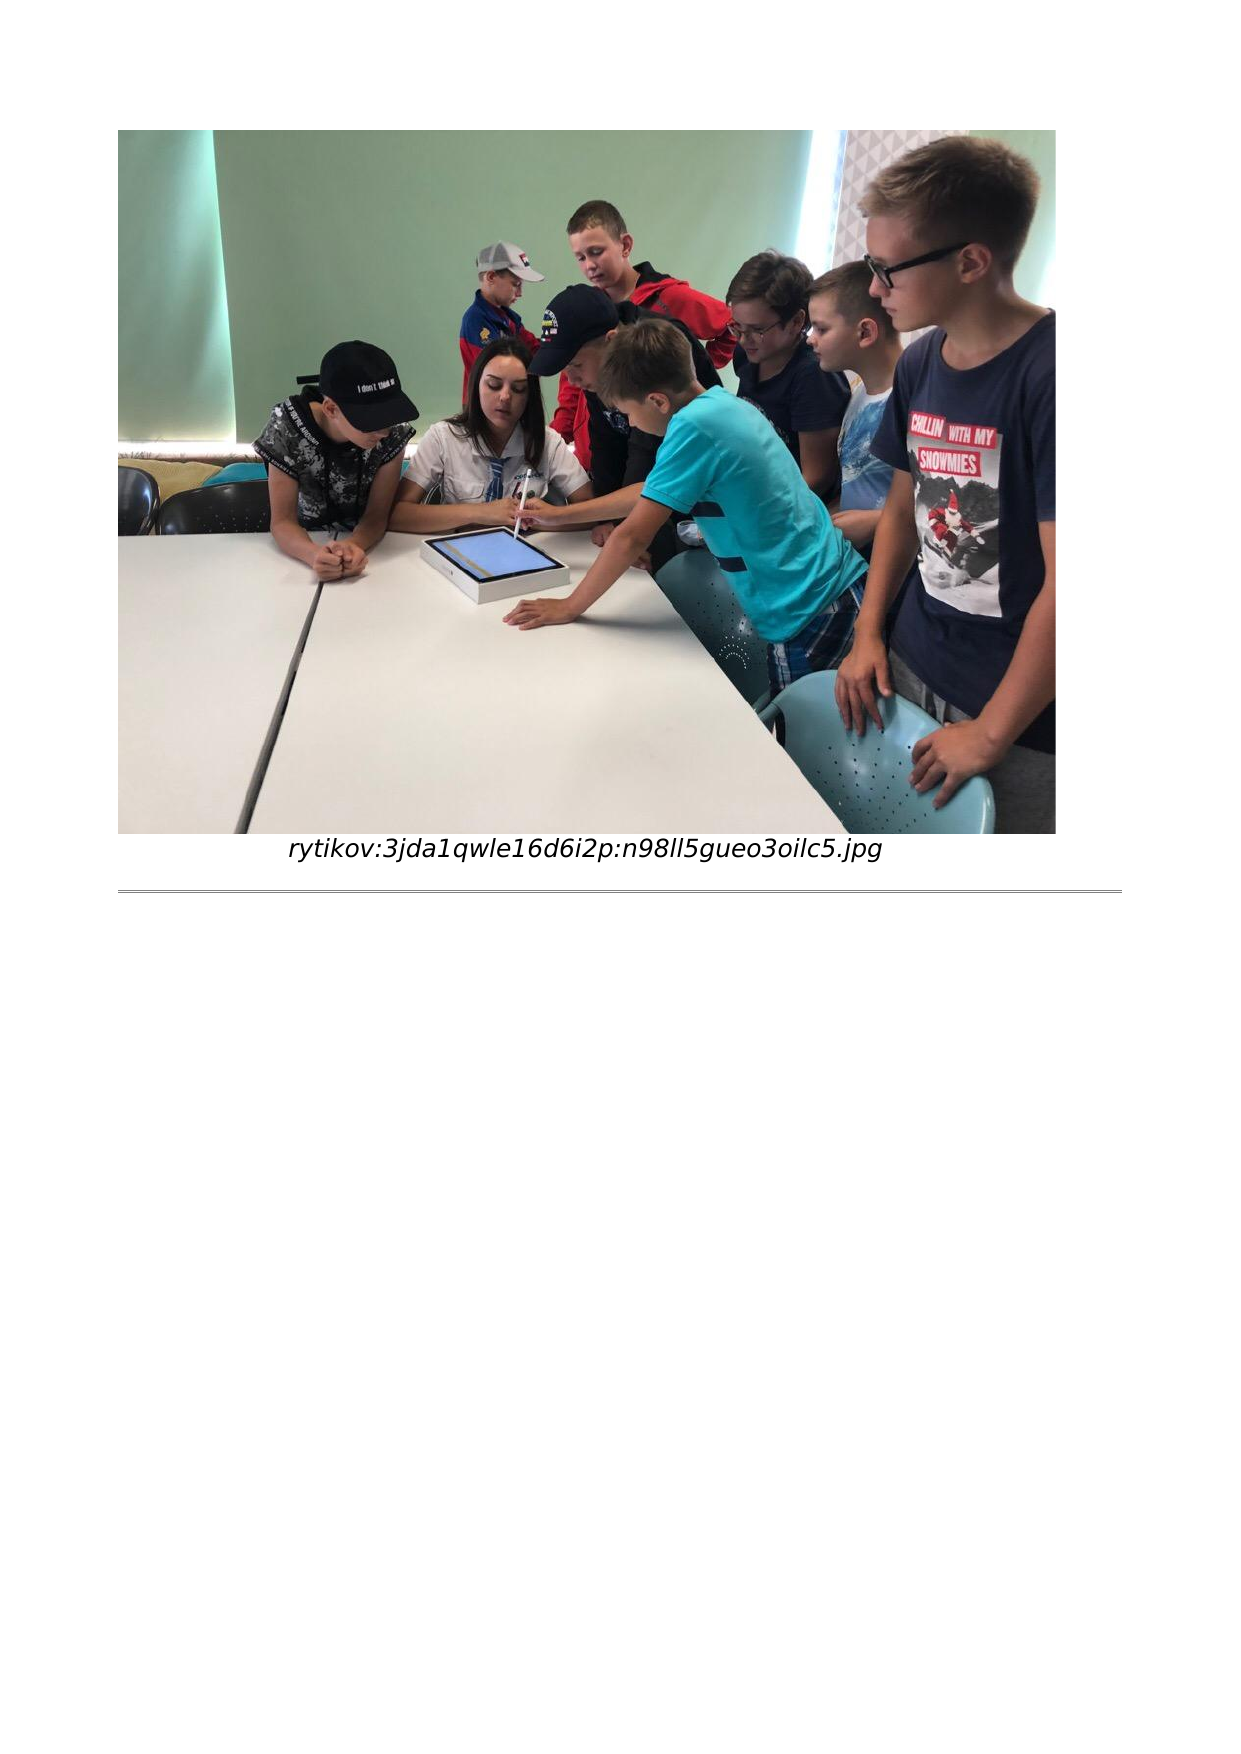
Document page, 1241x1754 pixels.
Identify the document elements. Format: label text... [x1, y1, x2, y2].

picture [118, 130, 1056, 834]
text rytikov:3jda1qwle16d6i2p:n98ll5gueo3oilc5.jpg [118, 834, 1056, 863]
